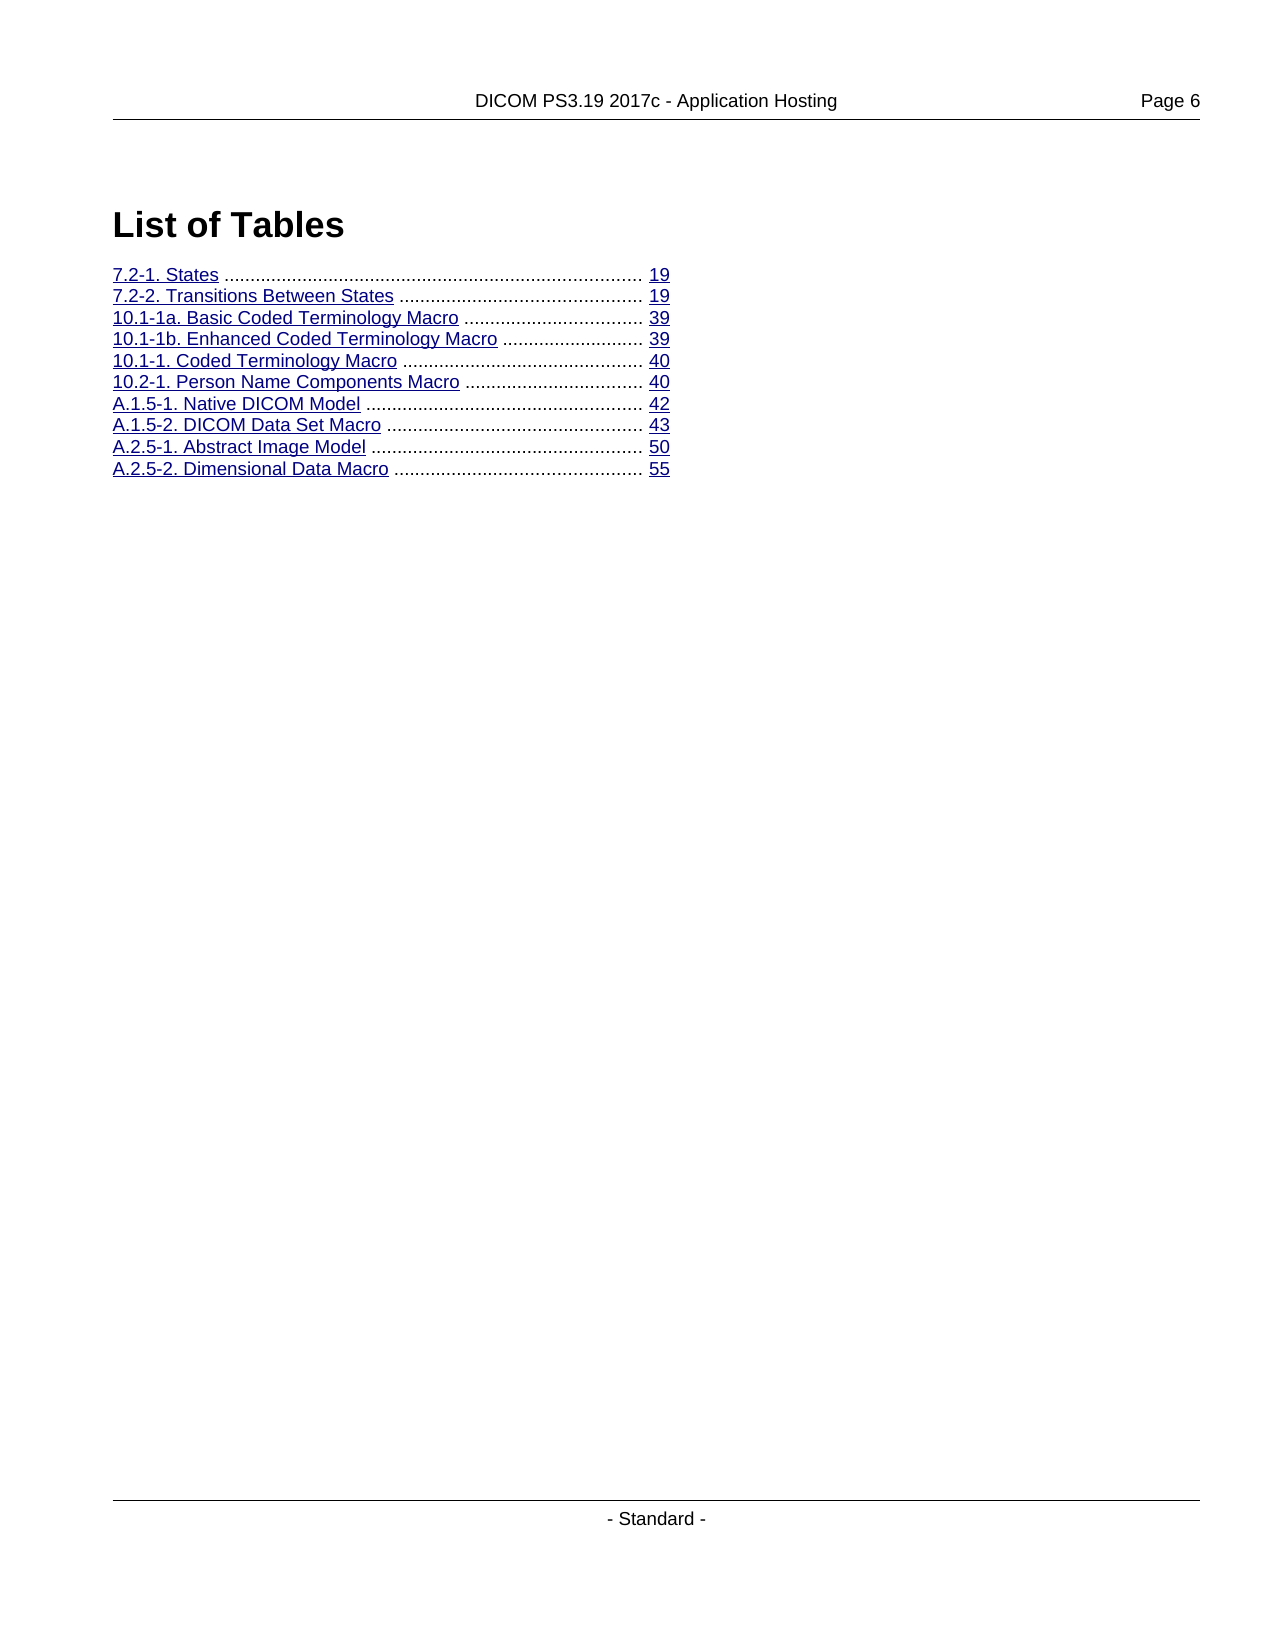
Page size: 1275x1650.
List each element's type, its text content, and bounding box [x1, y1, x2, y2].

text 10.2-1. Person Name Components Macro 0 [112, 371, 1175, 393]
text 10.1-1b. Enhanced Coded Terminology Macro 0 [112, 328, 1175, 349]
text List of Tables [112, 204, 1200, 245]
text A.1.5-1. Native DICOM Model 0 [112, 393, 1175, 414]
text A.2.5-2. Dimensional Data Macro 0 [112, 457, 1175, 479]
text 7.2-1. States 0 [112, 263, 1175, 285]
text A.2.5-1. Abstract Image Model 0 [112, 436, 1175, 457]
text 10.1-1. Coded Terminology Macro 0 [112, 349, 1175, 371]
text 10.1-1a. Basic Coded Terminology Macro 0 [112, 306, 1175, 328]
text 7.2-2. Transitions Between States 0 [112, 285, 1175, 306]
text A.1.5-2. DICOM Data Set Macro 0 [112, 414, 1175, 436]
